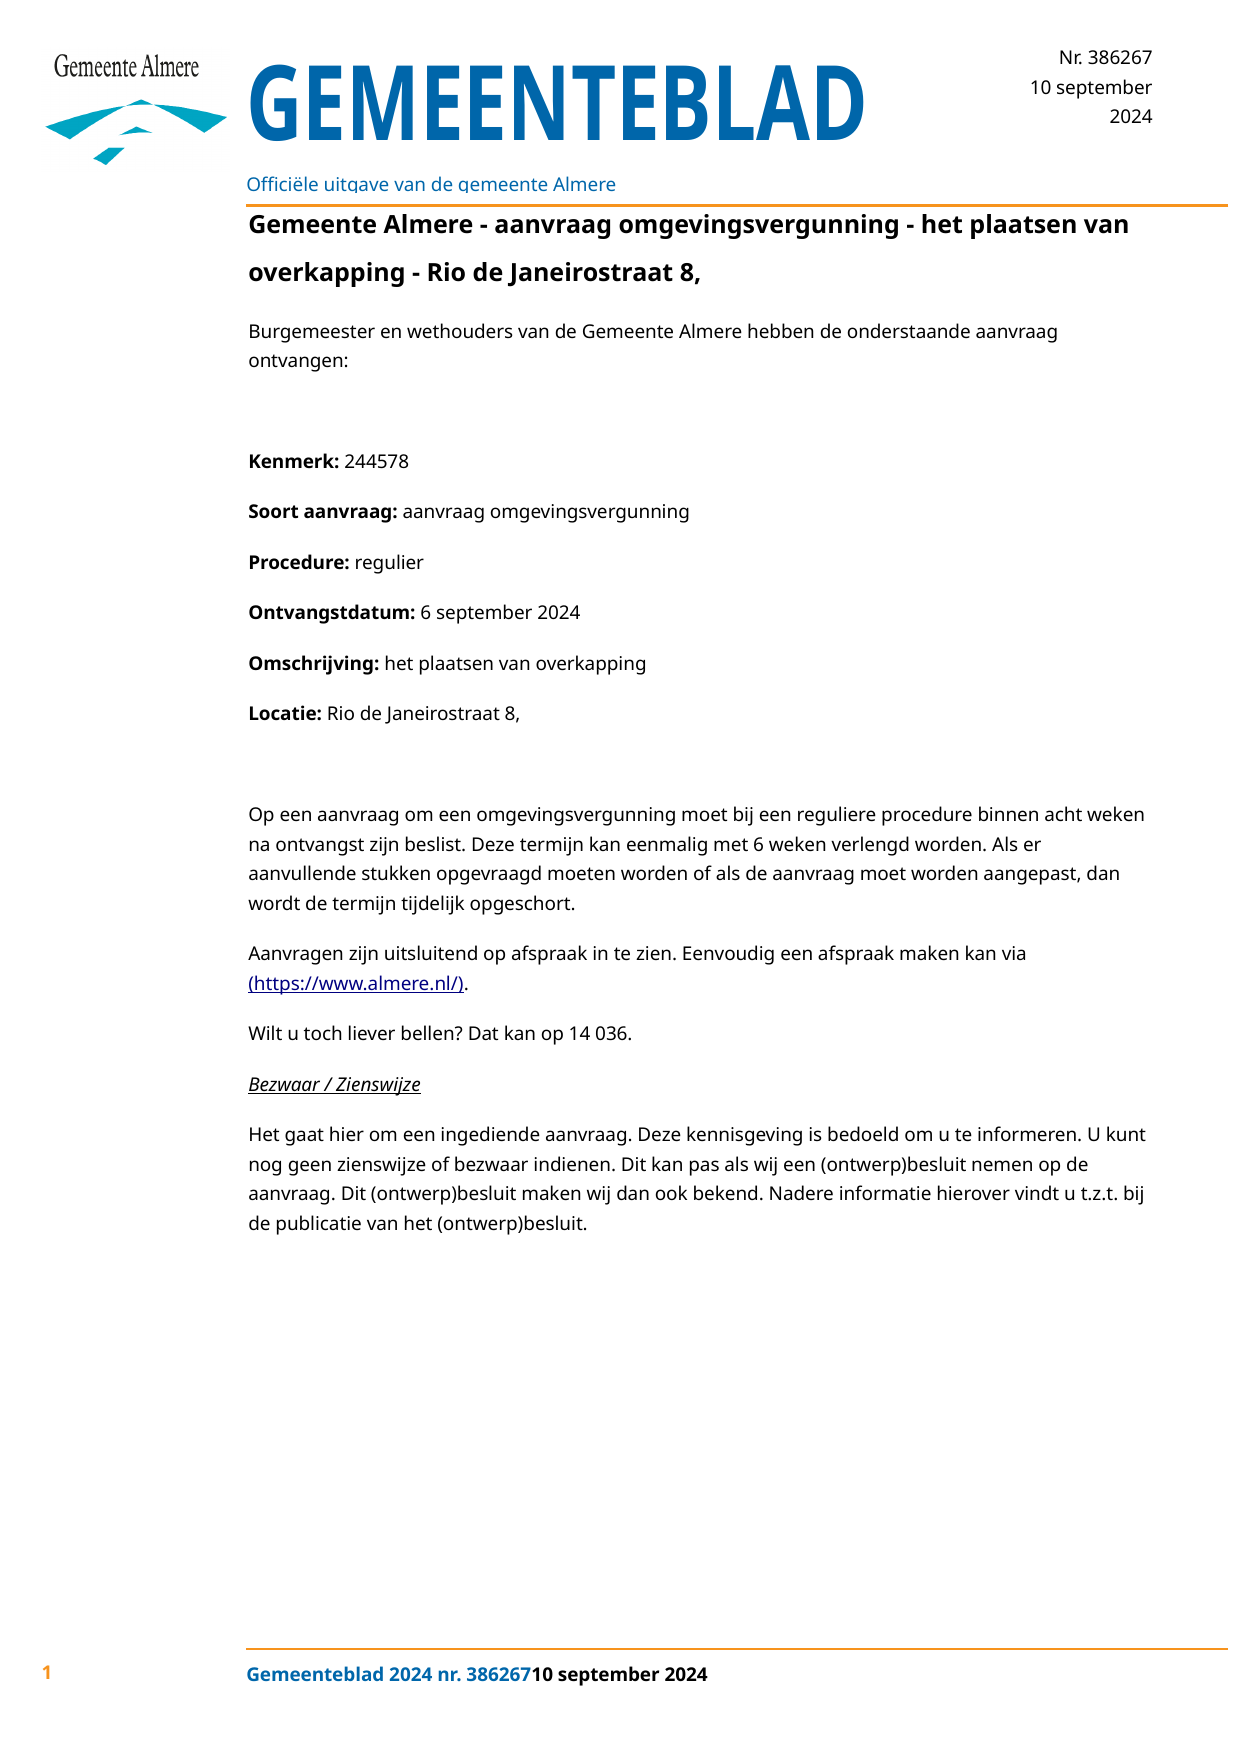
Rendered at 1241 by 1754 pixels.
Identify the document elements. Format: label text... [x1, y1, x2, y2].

text Wilt u toch liever bellen? Dat kan op 14 036. [248, 1020, 1152, 1046]
text Burgemeester en wethouders van de Gemeente Almere hebben de onderstaande aanvraag ontvangen: [248, 318, 1152, 373]
text Procedure: regulier [248, 549, 1152, 575]
text Bezwaar / Zienswijze [248, 1071, 1152, 1097]
text Soort aanvraag: aanvraag omgevingsvergunning [248, 499, 1152, 524]
picture [41, 47, 231, 172]
text Aanvragen zijn uitsluitend op afspraak in te zien. Eenvoudig een afspraak maken kan via (https://www.almere.nl/). [248, 940, 1152, 996]
text Locatie: Rio de Janeirostraat 8, [248, 700, 1152, 726]
text Ontvangstdatum: 6 september 2024 [248, 599, 1152, 625]
text Op een aanvraag om een omgevingsvergunning moet bij een reguliere procedure binnen acht weken na ontvangst zijn beslist. Deze termijn kan eenmalig met 6 weken verlengd worden. Als er aanvullende stukken opgevraagd moeten worden of als de aanvraag moet worden aangepast, dan wordt de termijn tijdelijk opgeschort. [248, 801, 1152, 916]
text Gemeente Almere - aanvraag omgevingsvergunning - het plaatsen van overkapping - Rio de Janeirostraat 8, [248, 207, 1152, 288]
text Omschrijving: het plaatsen van overkapping [248, 650, 1152, 676]
text Kenmerk: 244578 [248, 448, 1152, 474]
text Het gaat hier om een ingediende aanvraag. Deze kennisgeving is bedoeld om u te informeren. U kunt nog geen zienswijze of bezwaar indienen. Dit kan pas als wij een (ontwerp)besluit nemen op de aanvraag. Dit (ontwerp)besluit maken wij dan ook bekend. Nadere informatie hierover vindt u t.z.t. bij de publicatie van het (ontwerp)besluit. [248, 1121, 1152, 1236]
